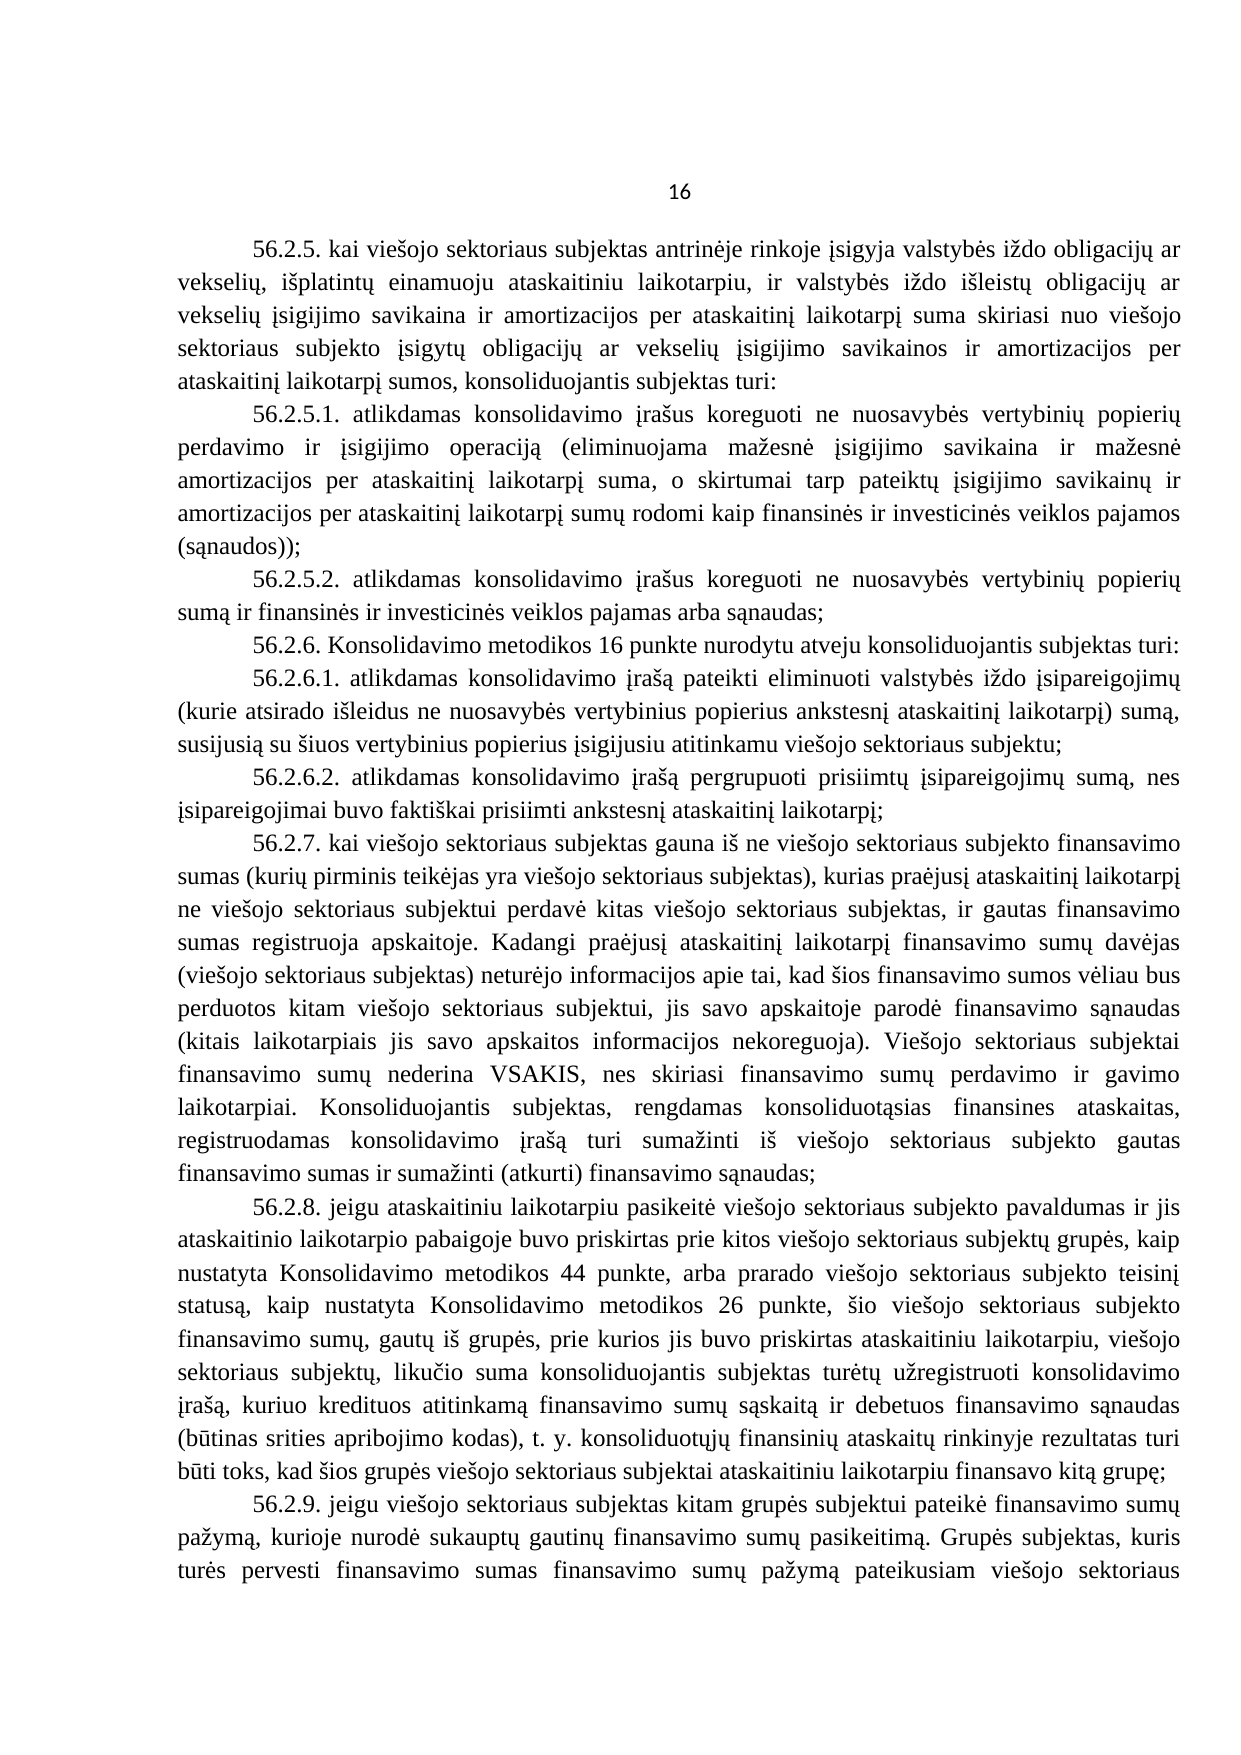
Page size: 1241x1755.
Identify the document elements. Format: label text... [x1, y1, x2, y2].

text 56.2.6.1. atlikdamas konsolidavimo įrašą pateikti eliminuoti valstybės iždo įsipareigojimų (kurie atsirado išleidus ne nuosavybės vertybinius popierius ankstesnį ataskaitinį laikotarpį) sumą, susijusią su šiuos vertybinius popierius įsigijusiu atitinkamu viešojo sektoriaus subjektu; [177, 663, 1181, 758]
text 56.2.7. kai viešojo sektoriaus subjektas gauna iš ne viešojo sektoriaus subjekto finansavimo sumas (kurių pirminis teikėjas yra viešojo sektoriaus subjektas), kurias praėjusį ataskaitinį laikotarpį ne viešojo sektoriaus subjektui perdavė kitas viešojo sektoriaus subjektas, ir gautas finansavimo sumas registruoja apskaitoje. Kadangi praėjusį ataskaitinį laikotarpį finansavimo sumų davėjas (viešojo sektoriaus subjektas) neturėjo informacijos apie tai, kad šios finansavimo sumos vėliau bus perduotos kitam viešojo sektoriaus subjektui, jis savo apskaitoje parodė finansavimo sąnaudas (kitais laikotarpiais jis savo apskaitos informacijos nekoreguoja). Viešojo sektoriaus subjektai finansavimo sumų nederina VSAKIS, nes skiriasi finansavimo sumų perdavimo ir gavimo laikotarpiai. Konsoliduojantis subjektas, rengdamas konsoliduotąsias finansines ataskaitas, registruodamas konsolidavimo įrašą turi sumažinti iš viešojo sektoriaus subjekto gautas finansavimo sumas ir sumažinti (atkurti) finansavimo sąnaudas; [177, 828, 1181, 1187]
text 56.2.6. Konsolidavimo metodikos 16 punkte nurodytu atveju konsoliduojantis subjektas turi: [177, 630, 1181, 659]
text 56.2.6.2. atlikdamas konsolidavimo įrašą pergrupuoti prisiimtų įsipareigojimų sumą, nes įsipareigojimai buvo faktiškai prisiimti ankstesnį ataskaitinį laikotarpį; [177, 762, 1181, 824]
text 56.2.9. jeigu viešojo sektoriaus subjektas kitam grupės subjektui pateikė finansavimo sumų pažymą, kurioje nurodė sukauptų gautinų finansavimo sumų pasikeitimą. Grupės subjektas, kuris turės pervesti finansavimo sumas finansavimo sumų pažymą pateikusiam viešojo sektoriaus [177, 1489, 1181, 1583]
text 56.2.5.1. atlikdamas konsolidavimo įrašus koreguoti ne nuosavybės vertybinių popierių perdavimo ir įsigijimo operaciją (eliminuojama mažesnė įsigijimo savikaina ir mažesnė amortizacijos per ataskaitinį laikotarpį suma, o skirtumai tarp pateiktų įsigijimo savikainų ir amortizacijos per ataskaitinį laikotarpį sumų rodomi kaip finansinės ir investicinės veiklos pajamos (sąnaudos)); [177, 399, 1181, 560]
text 56.2.5. kai viešojo sektoriaus subjektas antrinėje rinkoje įsigyja valstybės iždo obligacijų ar vekselių, išplatintų einamuoju ataskaitiniu laikotarpiu, ir valstybės iždo išleistų obligacijų ar vekselių įsigijimo savikaina ir amortizacijos per ataskaitinį laikotarpį suma skiriasi nuo viešojo sektoriaus subjekto įsigytų obligacijų ar vekselių įsigijimo savikainos ir amortizacijos per ataskaitinį laikotarpį sumos, konsoliduojantis subjektas turi: [177, 234, 1181, 395]
text 56.2.5.2. atlikdamas konsolidavimo įrašus koreguoti ne nuosavybės vertybinių popierių sumą ir finansinės ir investicinės veiklos pajamas arba sąnaudas; [177, 564, 1181, 626]
text 56.2.8. jeigu ataskaitiniu laikotarpiu pasikeitė viešojo sektoriaus subjekto pavaldumas ir jis ataskaitinio laikotarpio pabaigoje buvo priskirtas prie kitos viešojo sektoriaus subjektų grupės, kaip nustatyta Konsolidavimo metodikos 44 punkte, arba prarado viešojo sektoriaus subjekto teisinį statusą, kaip nustatyta Konsolidavimo metodikos 26 punkte, šio viešojo sektoriaus subjekto finansavimo sumų, gautų iš grupės, prie kurios jis buvo priskirtas ataskaitiniu laikotarpiu, viešojo sektoriaus subjektų, likučio suma konsoliduojantis subjektas turėtų užregistruoti konsolidavimo įrašą, kuriuo kredituos atitinkamą finansavimo sumų sąskaitą ir debetuos finansavimo sąnaudas (būtinas srities apribojimo kodas), t. y. konsoliduotųjų finansinių ataskaitų rinkinyje rezultatas turi būti toks, kad šios grupės viešojo sektoriaus subjektai ataskaitiniu laikotarpiu finansavo kitą grupę; [177, 1192, 1181, 1484]
